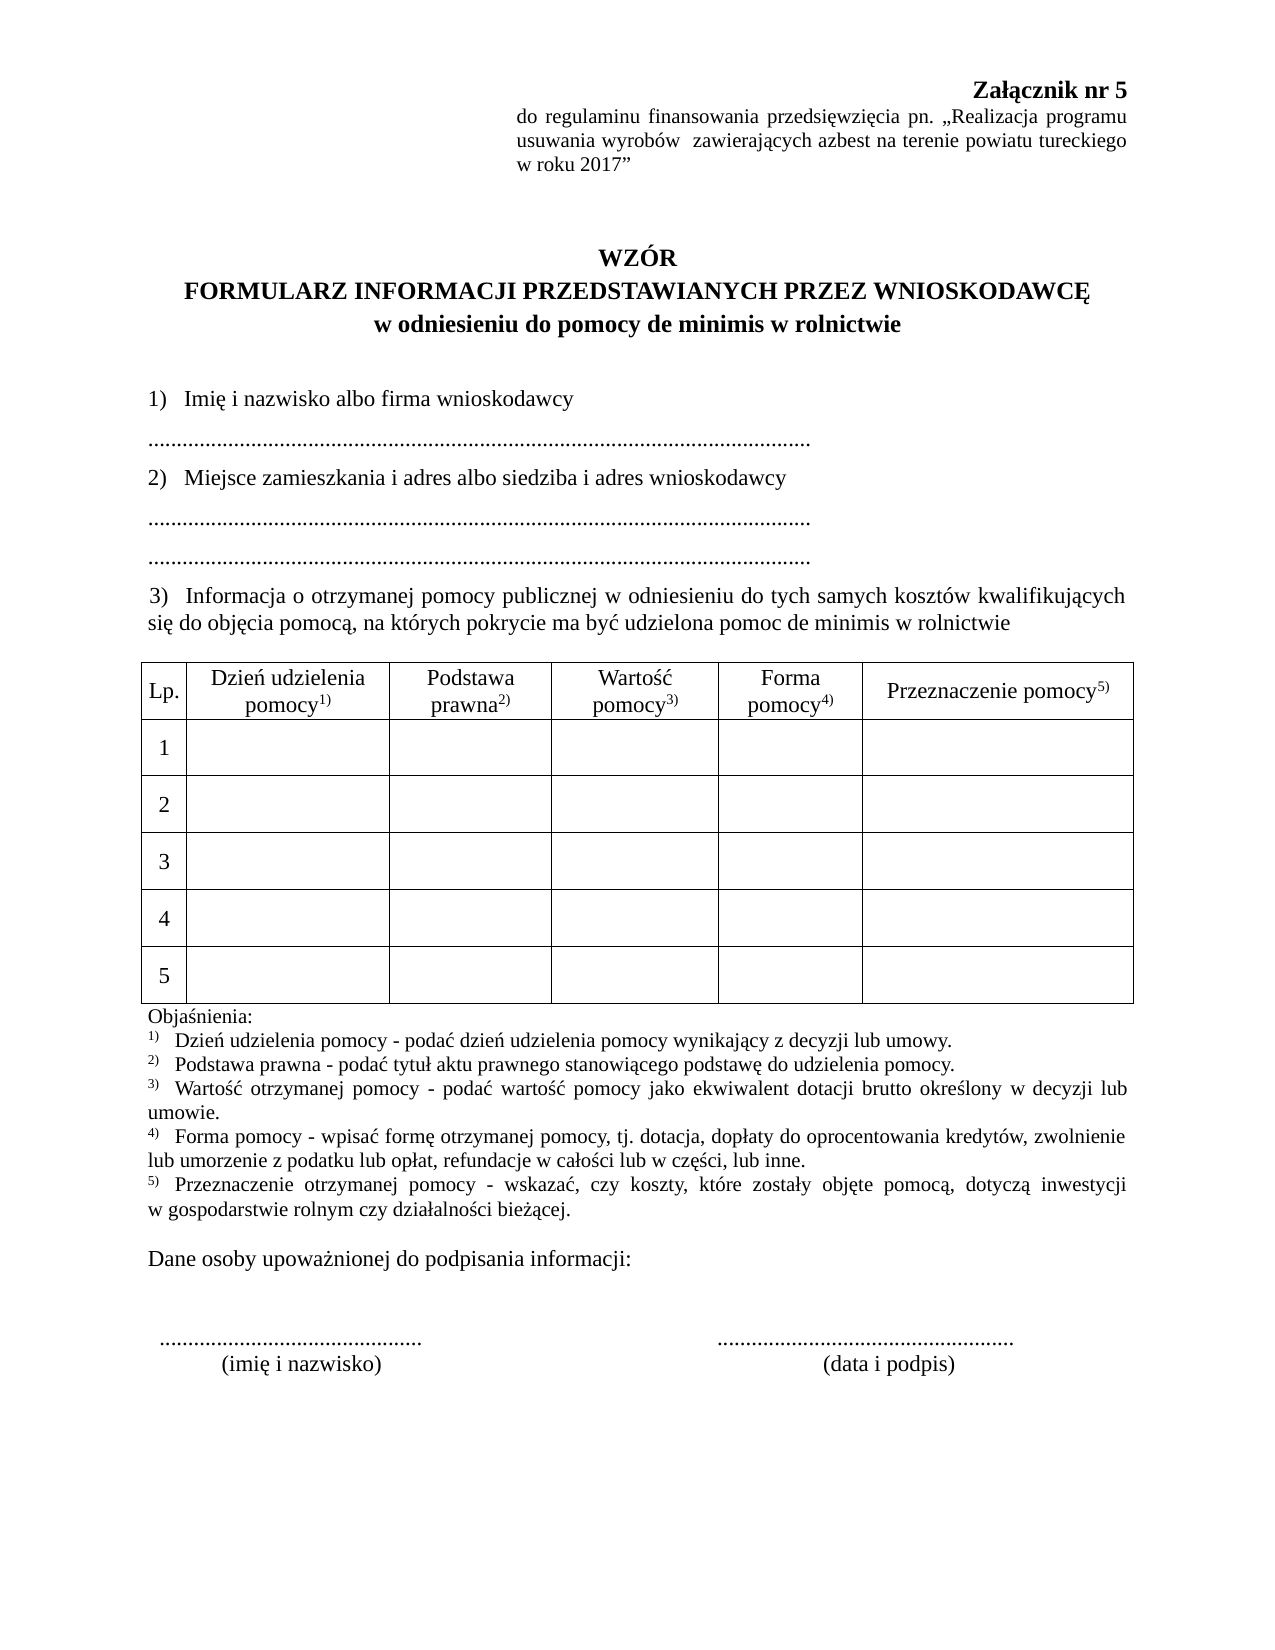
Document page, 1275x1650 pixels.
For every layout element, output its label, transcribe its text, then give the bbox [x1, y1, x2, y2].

table_cell 5 [142, 947, 186, 1003]
table_cell [187, 776, 389, 832]
table_cell 4 [142, 890, 186, 946]
text Załącznik nr 5 [148, 75, 1127, 104]
table_cell 1 [142, 720, 186, 775]
table_cell [390, 890, 551, 946]
table_cell [719, 720, 862, 775]
table_cell [390, 947, 551, 1003]
text 5) Przeznaczenie otrzymanej pomocy - wskazać, czy koszty, które zostały objęte pomocą, dotyczą inwestycji w gospodarstwie rolnym czy działalności bieżącej. [148, 1172, 1127, 1221]
table_cell [552, 947, 718, 1003]
table_cell [552, 720, 718, 775]
text Objaśnienia: [148, 1004, 1127, 1028]
table_cell [719, 890, 862, 946]
table_cell [552, 833, 718, 889]
table_cell [187, 833, 389, 889]
table_cell [719, 776, 862, 832]
text .................................................................................................................... [148, 543, 1127, 569]
table_cell [719, 947, 862, 1003]
table_cell [390, 833, 551, 889]
text .................................................................................................................... [148, 425, 1127, 451]
text WZÓR [148, 243, 1127, 272]
text 2) Podstawa prawna - podać tytuł aktu prawnego stanowiącego podstawę do udzielenia pomocy. [148, 1052, 1127, 1076]
table_header Podstawa prawna2) [390, 663, 551, 718]
table_cell [863, 947, 1133, 1003]
text 2) Miejsce zamieszkania i adres albo siedziba i adres wnioskodawcy [148, 464, 1127, 491]
table_cell [863, 833, 1133, 889]
table_header Przeznaczenie pomocy5) [863, 663, 1133, 718]
text 1) Dzień udzielenia pomocy - podać dzień udzielenia pomocy wynikający z decyzji lub umowy. [148, 1028, 1127, 1052]
table_header Dzień udzielenia pomocy1) [187, 663, 389, 718]
table_header Lp. [142, 663, 186, 718]
text .................................................................................................................... [148, 504, 1127, 530]
text 3) Wartość otrzymanej pomocy - podać wartość pomocy jako ekwiwalent dotacji brutto określony w decyzji lub umowie. [148, 1076, 1127, 1124]
table_header Wartość pomocy3) [552, 663, 718, 718]
table_cell [863, 890, 1133, 946]
table_cell [719, 833, 862, 889]
table_cell [390, 720, 551, 775]
text 1) Imię i nazwisko albo firma wnioskodawcy [148, 385, 1127, 412]
text do regulaminu finansowania przedsięwzięcia pn. „Realizacja programu usuwania wyrobów zawierających azbest na terenie powiatu tureckiego w roku 2017” [516, 104, 1127, 176]
table_cell [552, 890, 718, 946]
table_cell [390, 776, 551, 832]
text 3) Informacja o otrzymanej pomocy publicznej w odniesieniu do tych samych kosztów kwalifikujących się do objęcia pomocą, na których pokrycie ma być udzielona pomoc de minimis w rolnictwie [98, 583, 1127, 635]
table_cell [552, 776, 718, 832]
text FORMULARZ INFORMACJI PRZEDSTAWIANYCH PRZEZ WNIOSKODAWCĘ [148, 276, 1127, 305]
text 4) Forma pomocy - wpisać formę otrzymanej pomocy, tj. dotacja, dopłaty do oprocentowania kredytów, zwolnienie lub umorzenie z podatku lub opłat, refundacje w całości lub w części, lub inne. [148, 1124, 1127, 1172]
text .............................................. .................................................... [148, 1324, 1127, 1350]
table_cell 2 [142, 776, 186, 832]
table_cell [863, 776, 1133, 832]
text Dane osoby upoważnionej do podpisania informacji: [148, 1244, 1127, 1271]
table_cell [187, 890, 389, 946]
text (imię i nazwisko) (data i podpis) [148, 1350, 1127, 1376]
table_header Forma pomocy4) [719, 663, 862, 718]
table_cell [863, 720, 1133, 775]
table_cell [187, 947, 389, 1003]
table_cell [187, 720, 389, 775]
text w odniesieniu do pomocy de minimis w rolnictwie [148, 309, 1127, 338]
table_cell 3 [142, 833, 186, 889]
